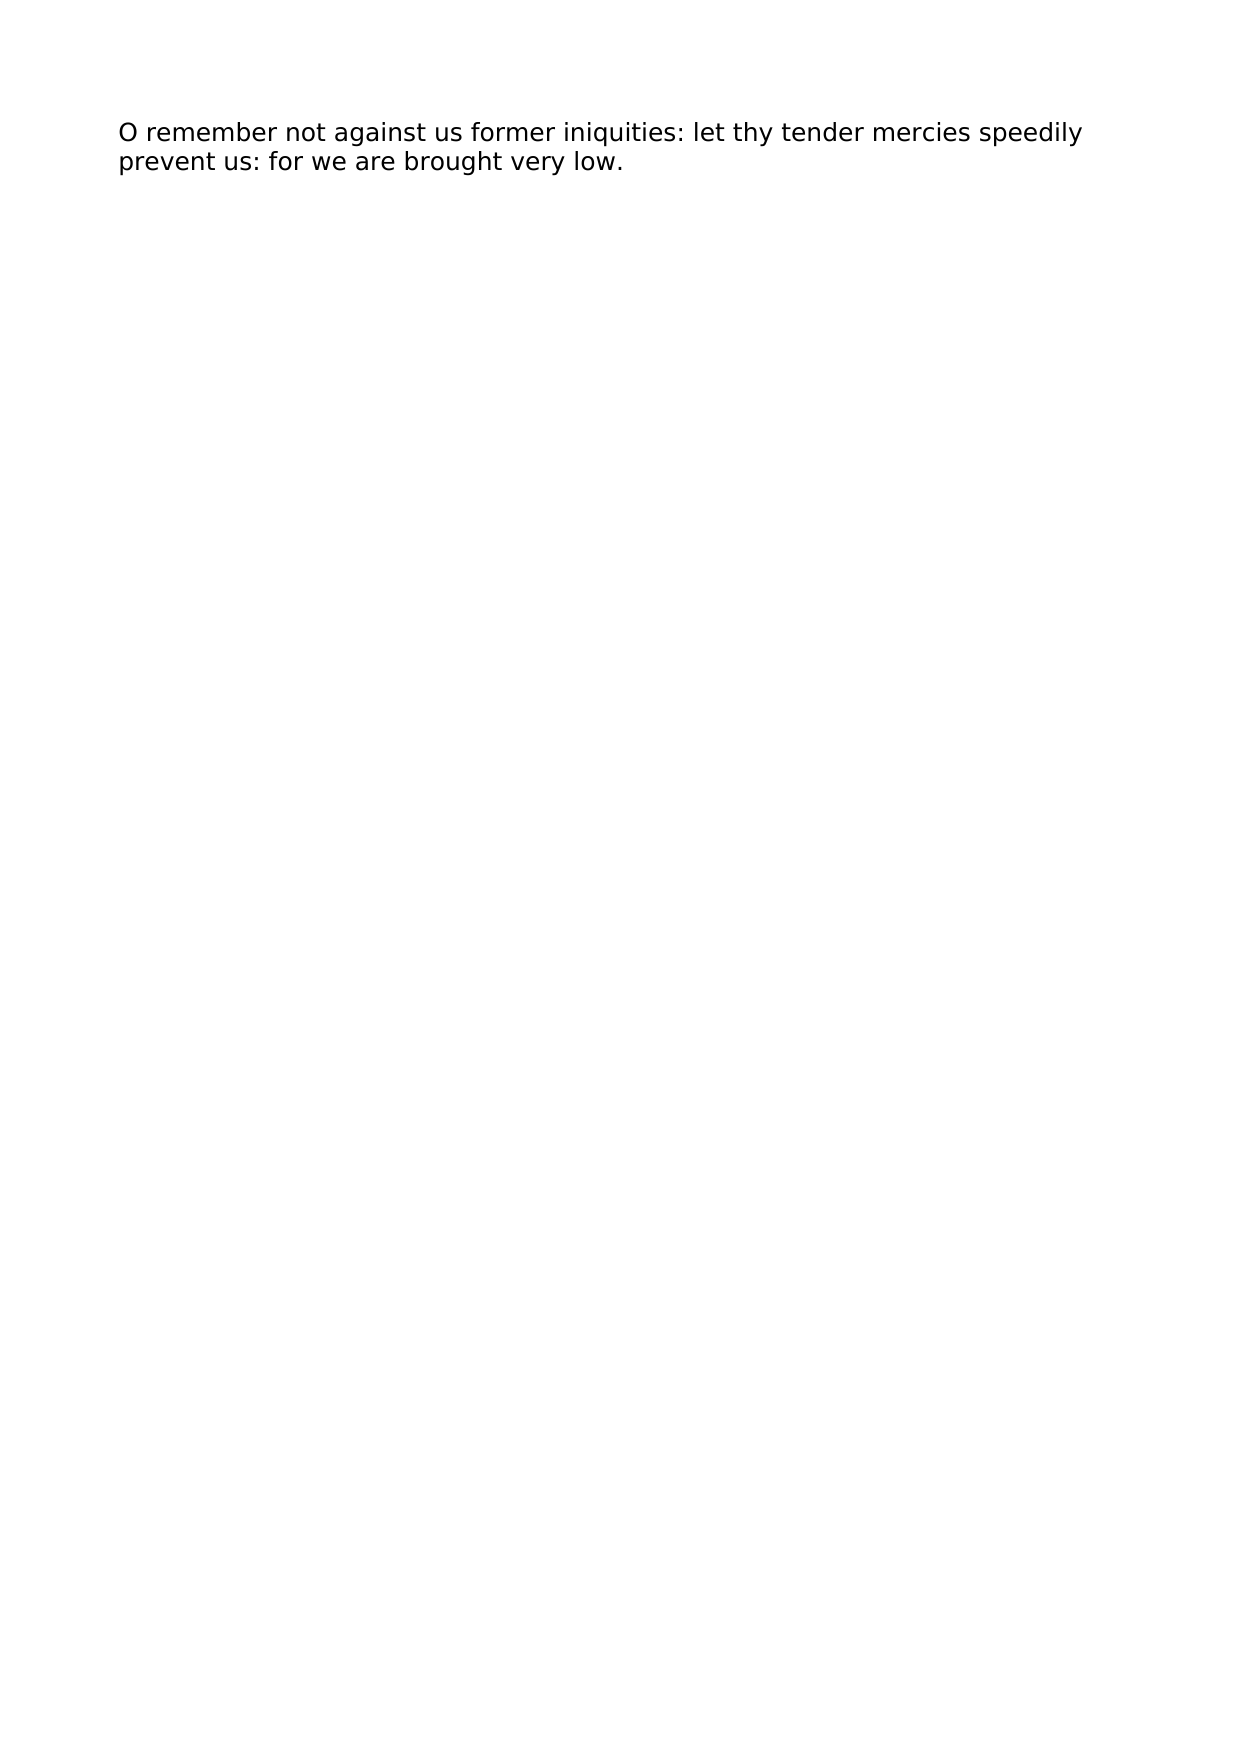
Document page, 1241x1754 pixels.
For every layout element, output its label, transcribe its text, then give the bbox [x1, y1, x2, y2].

text O remember not against us former iniquities: let thy tender mercies speedily prevent us: for we are brought very low. [118, 118, 1122, 176]
